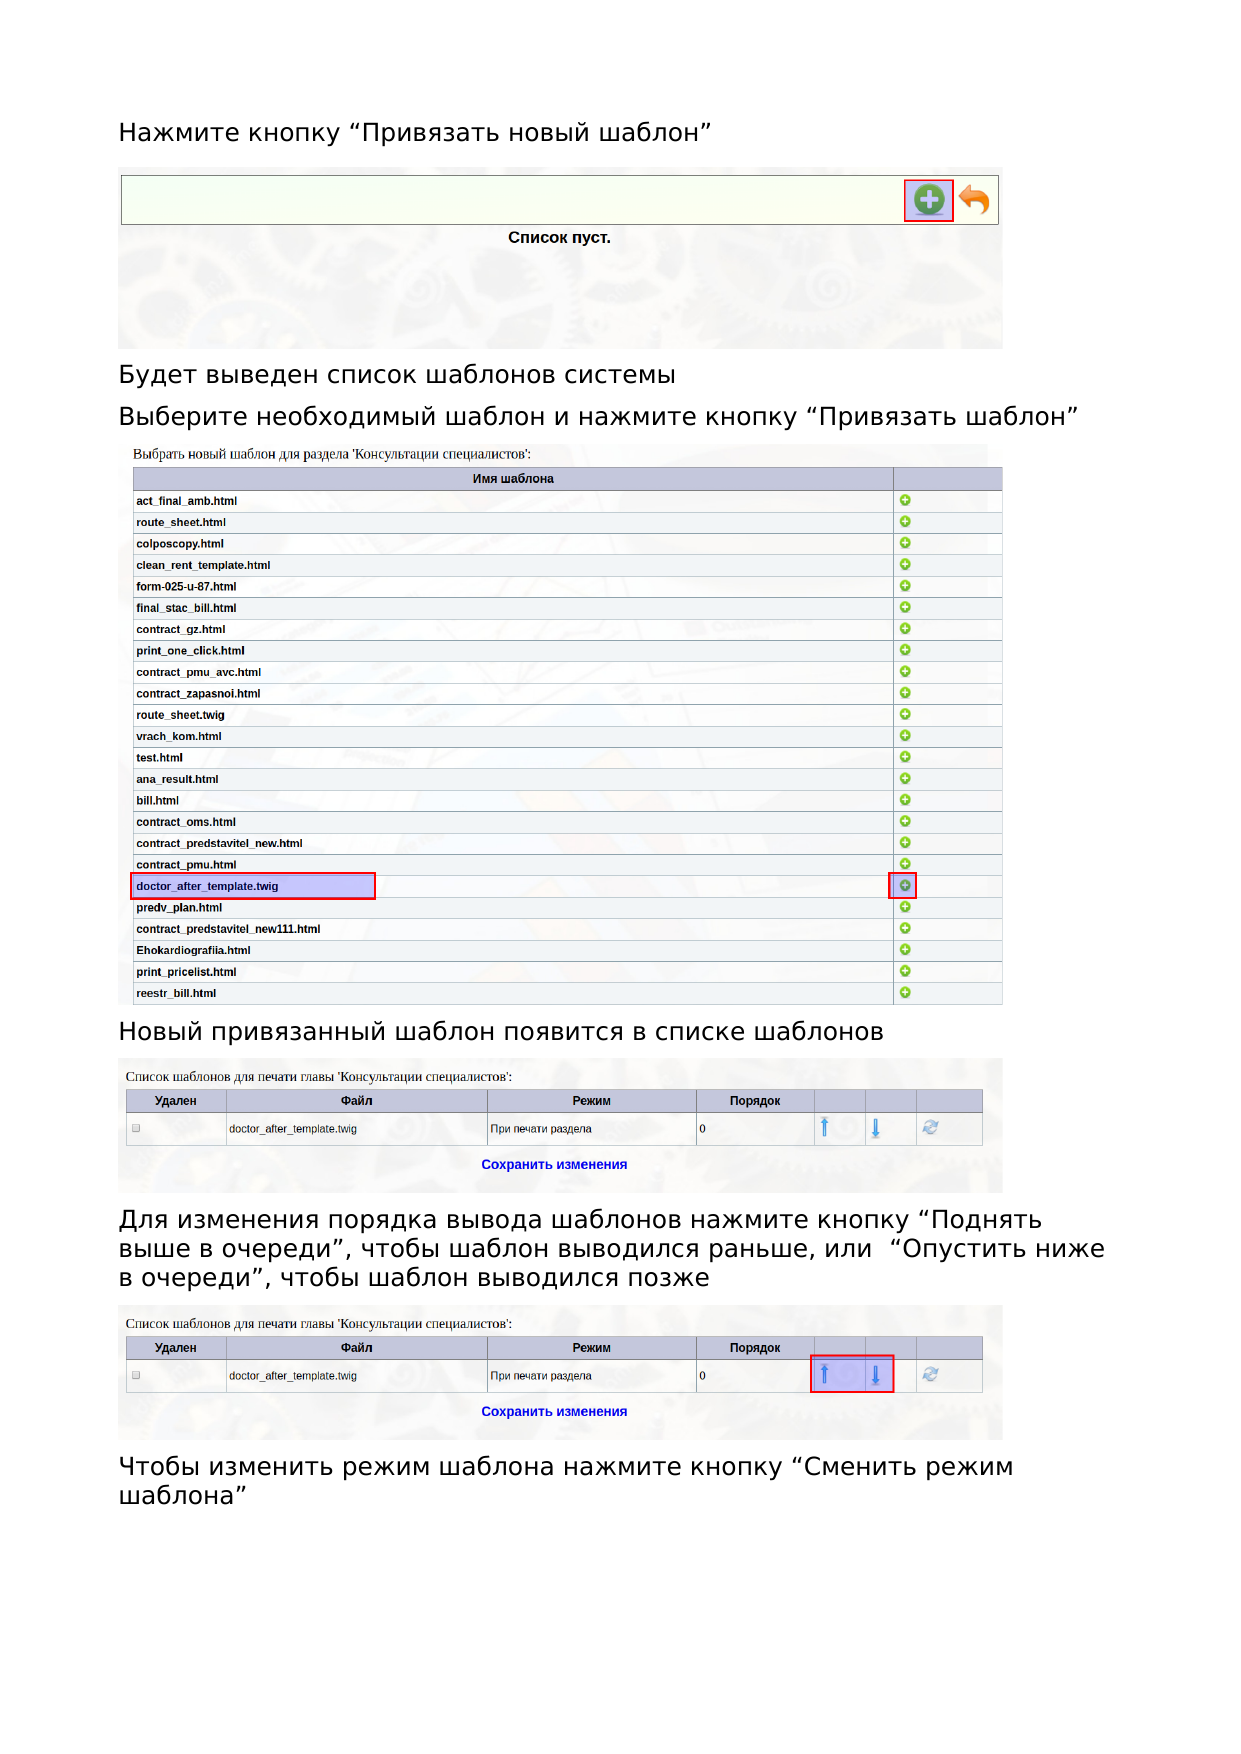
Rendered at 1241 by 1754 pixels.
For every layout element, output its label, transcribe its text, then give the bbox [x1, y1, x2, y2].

text Выберите необходимый шаблон и нажмите кнопку “Привязать шаблон” [118, 402, 1122, 432]
text Будет выведен список шаблонов системы [118, 361, 1122, 390]
text Для изменения порядка вывода шаблонов нажмите кнопку “Поднять выше в очереди”, чтобы шаблон выводился раньше, или “Опустить ниже в очереди”, чтобы шаблон выводился позже [118, 1205, 1122, 1293]
text Чтобы изменить режим шаблона нажмите кнопку “Сменить режим шаблона” [118, 1452, 1122, 1510]
picture [118, 444, 1003, 1005]
text Нажмите кнопку “Привязать новый шаблон” [118, 118, 1122, 147]
text Новый привязанный шаблон появится в списке шаблонов [118, 1017, 1122, 1046]
picture [118, 159, 1003, 349]
picture [118, 1058, 1003, 1193]
picture [118, 1305, 1003, 1440]
